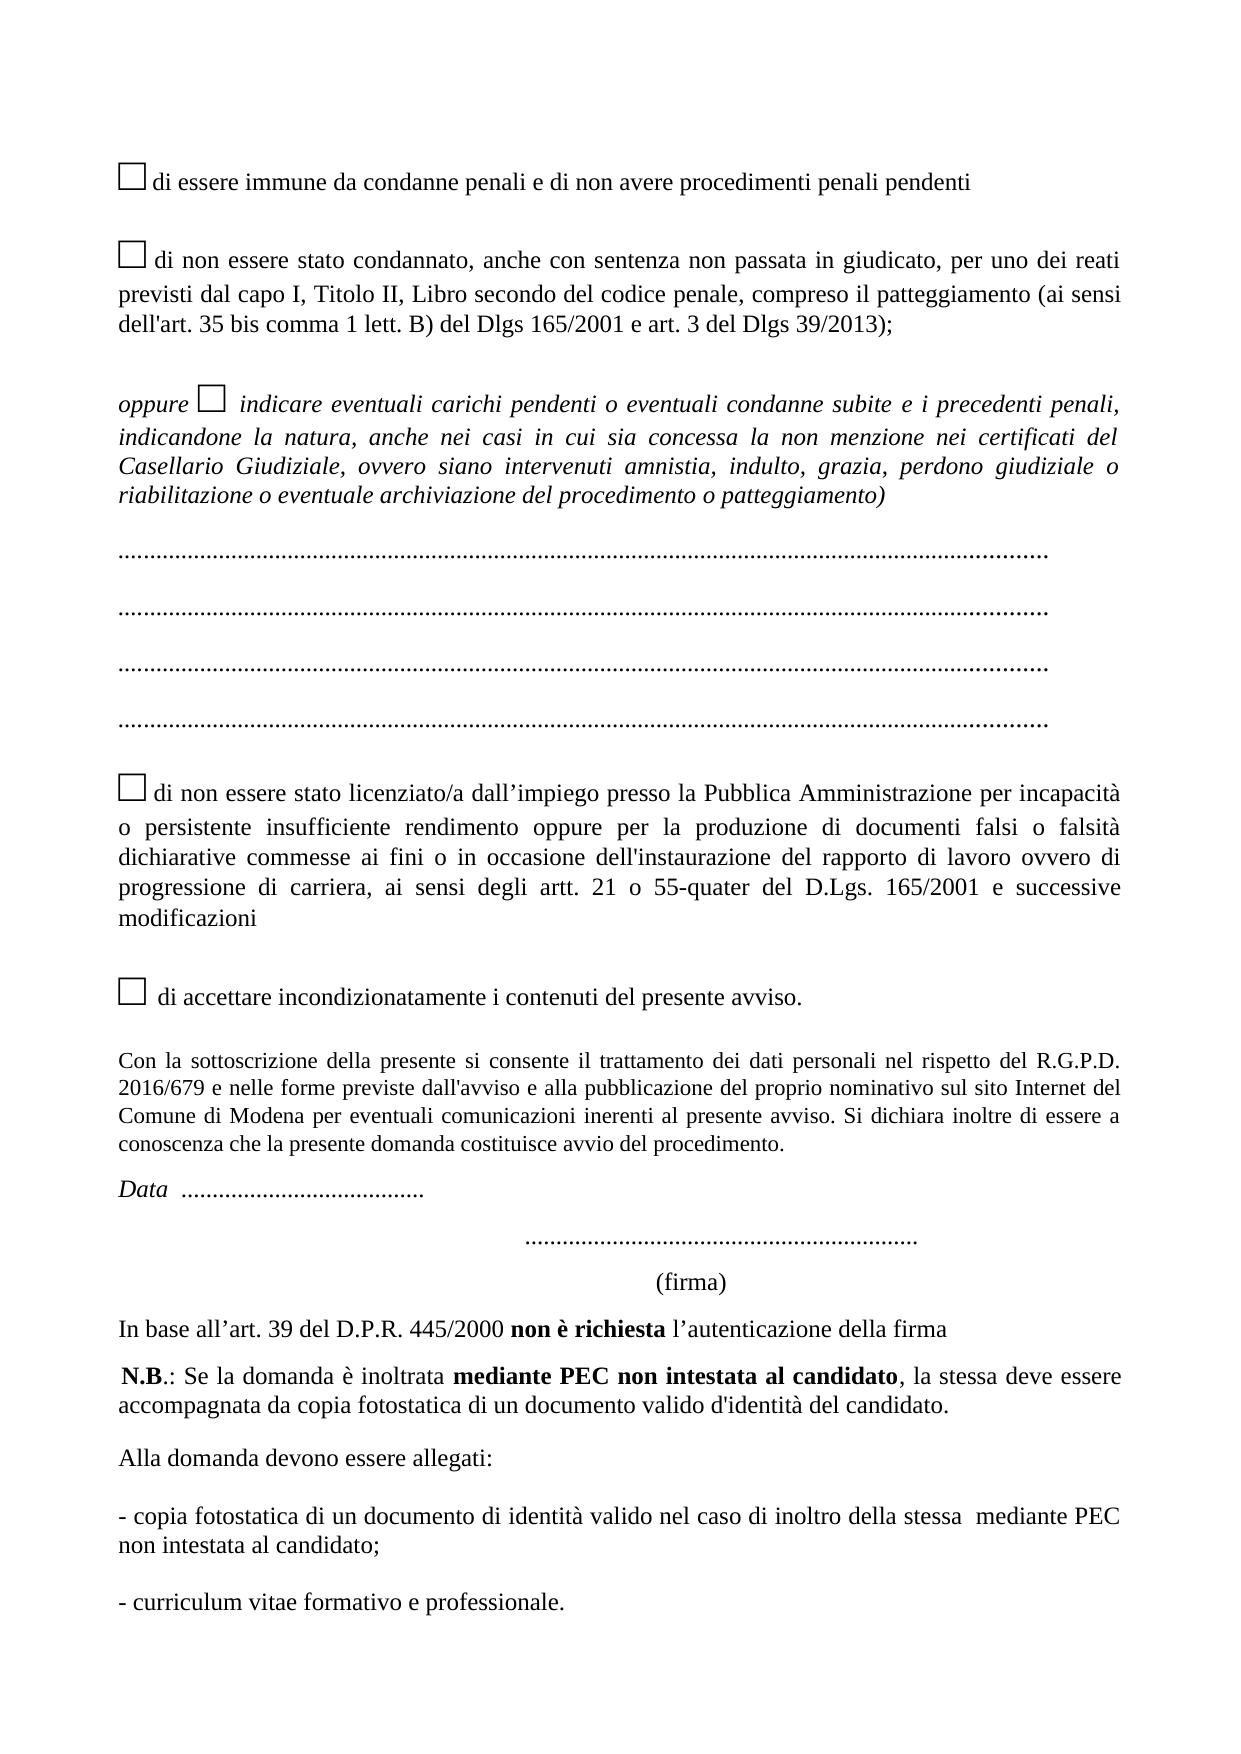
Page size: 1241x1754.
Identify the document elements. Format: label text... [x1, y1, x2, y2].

text (firma) [118, 1267, 1122, 1296]
text □ di non essere stato condannato, anche con sentenza non passata in giudicato, per uno dei reati previsti dal capo I, Titolo II, Libro secondo del codice penale, compreso il patteggiamento (ai sensi dell'art. 35 bis comma 1 lett. B) del Dlgs 165/2001 e art. 3 del Dlgs 39/2013); [118, 225, 1122, 338]
text □ di essere immune da condanne penali e di non avere procedimenti penali pendenti [118, 148, 1122, 200]
text .................................................................................................................................................... [118, 590, 1122, 621]
text .................................................................................................................................................... [118, 534, 1122, 565]
text ............................................................... [118, 1221, 1122, 1249]
text - copia fotostatica di un documento di identità valido nel caso di inoltro della stessa mediante PEC non intestata al candidato; [118, 1501, 1122, 1558]
text oppure □ indicare eventuali carichi pendenti o eventuali condanne subite e i precedenti penali, indicandone la natura, anche nei casi in cui sia concessa la non menzione nei certificati del Casellario Giudiziale, ovvero siano intervenuti amnistia, indulto, grazia, perdono giudiziale o riabilitazione o eventuale archiviazione del procedimento o patteggiamento) [118, 370, 1122, 509]
text □ di accettare incondizionatamente i contenuti del presente avviso. [118, 963, 1122, 1016]
text N.B.: Se la domanda è inoltrata mediante PEC non intestata al candidato, la stessa deve essere accompagnata da copia fotostatica di un documento valido d'identità del candidato. [118, 1361, 1122, 1418]
text Data ....................................... [118, 1174, 1122, 1203]
text Con la sottoscrizione della presente si consente il trattamento dei dati personali nel rispetto del R.G.P.D. 2016/679 e nelle forme previste dall'avviso e alla pubblicazione del proprio nominativo sul sito Internet del Comune di Modena per eventuali comunicazioni inerenti al presente avviso. Si dichiara inoltre di essere a conoscenza che la presente domanda costituisce avvio del procedimento. [118, 1047, 1122, 1156]
text In base all’art. 39 del D.P.R. 445/2000 non è richiesta l’autenticazione della firma [118, 1314, 1122, 1343]
text □ di non essere stato licenziato/a dall’impiego presso la Pubblica Amministrazione per incapacità o persistente insufficiente rendimento oppure per la produzione di documenti falsi o falsità dichiarative commesse ai fini o in occasione dell'instaurazione del rapporto di lavoro ovvero di progressione di carriera, ai sensi degli artt. 21 o 55-quater del D.Lgs. 165/2001 e successive modificazioni [118, 758, 1122, 931]
text .................................................................................................................................................... [118, 702, 1122, 733]
text Alla domanda devono essere allegati: [118, 1443, 1122, 1472]
text .................................................................................................................................................... [118, 646, 1122, 677]
text - curriculum vitae formativo e professionale. [118, 1587, 1122, 1616]
